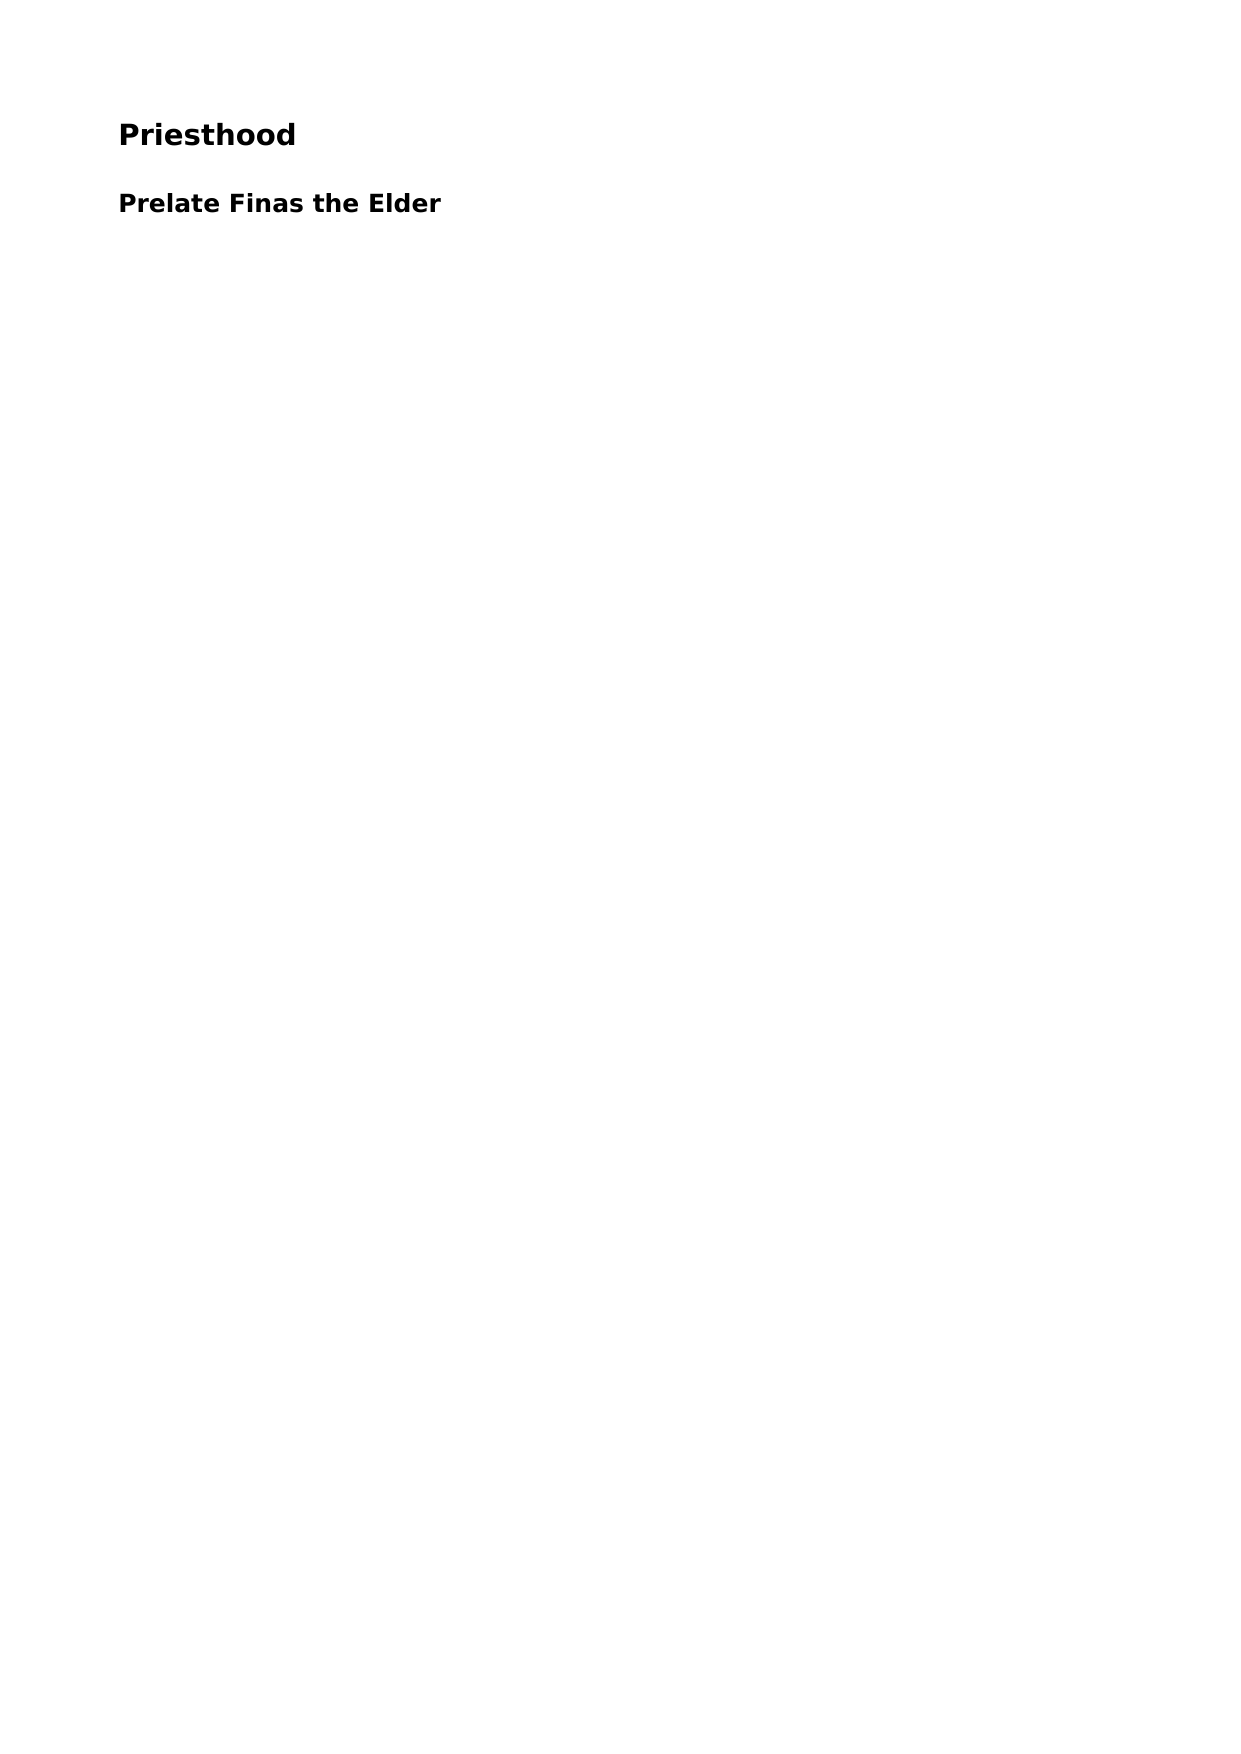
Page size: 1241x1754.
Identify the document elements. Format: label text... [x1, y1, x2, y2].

subtitle Prelate Finas the Elder [118, 189, 1122, 219]
subtitle Priesthood [118, 118, 1122, 152]
